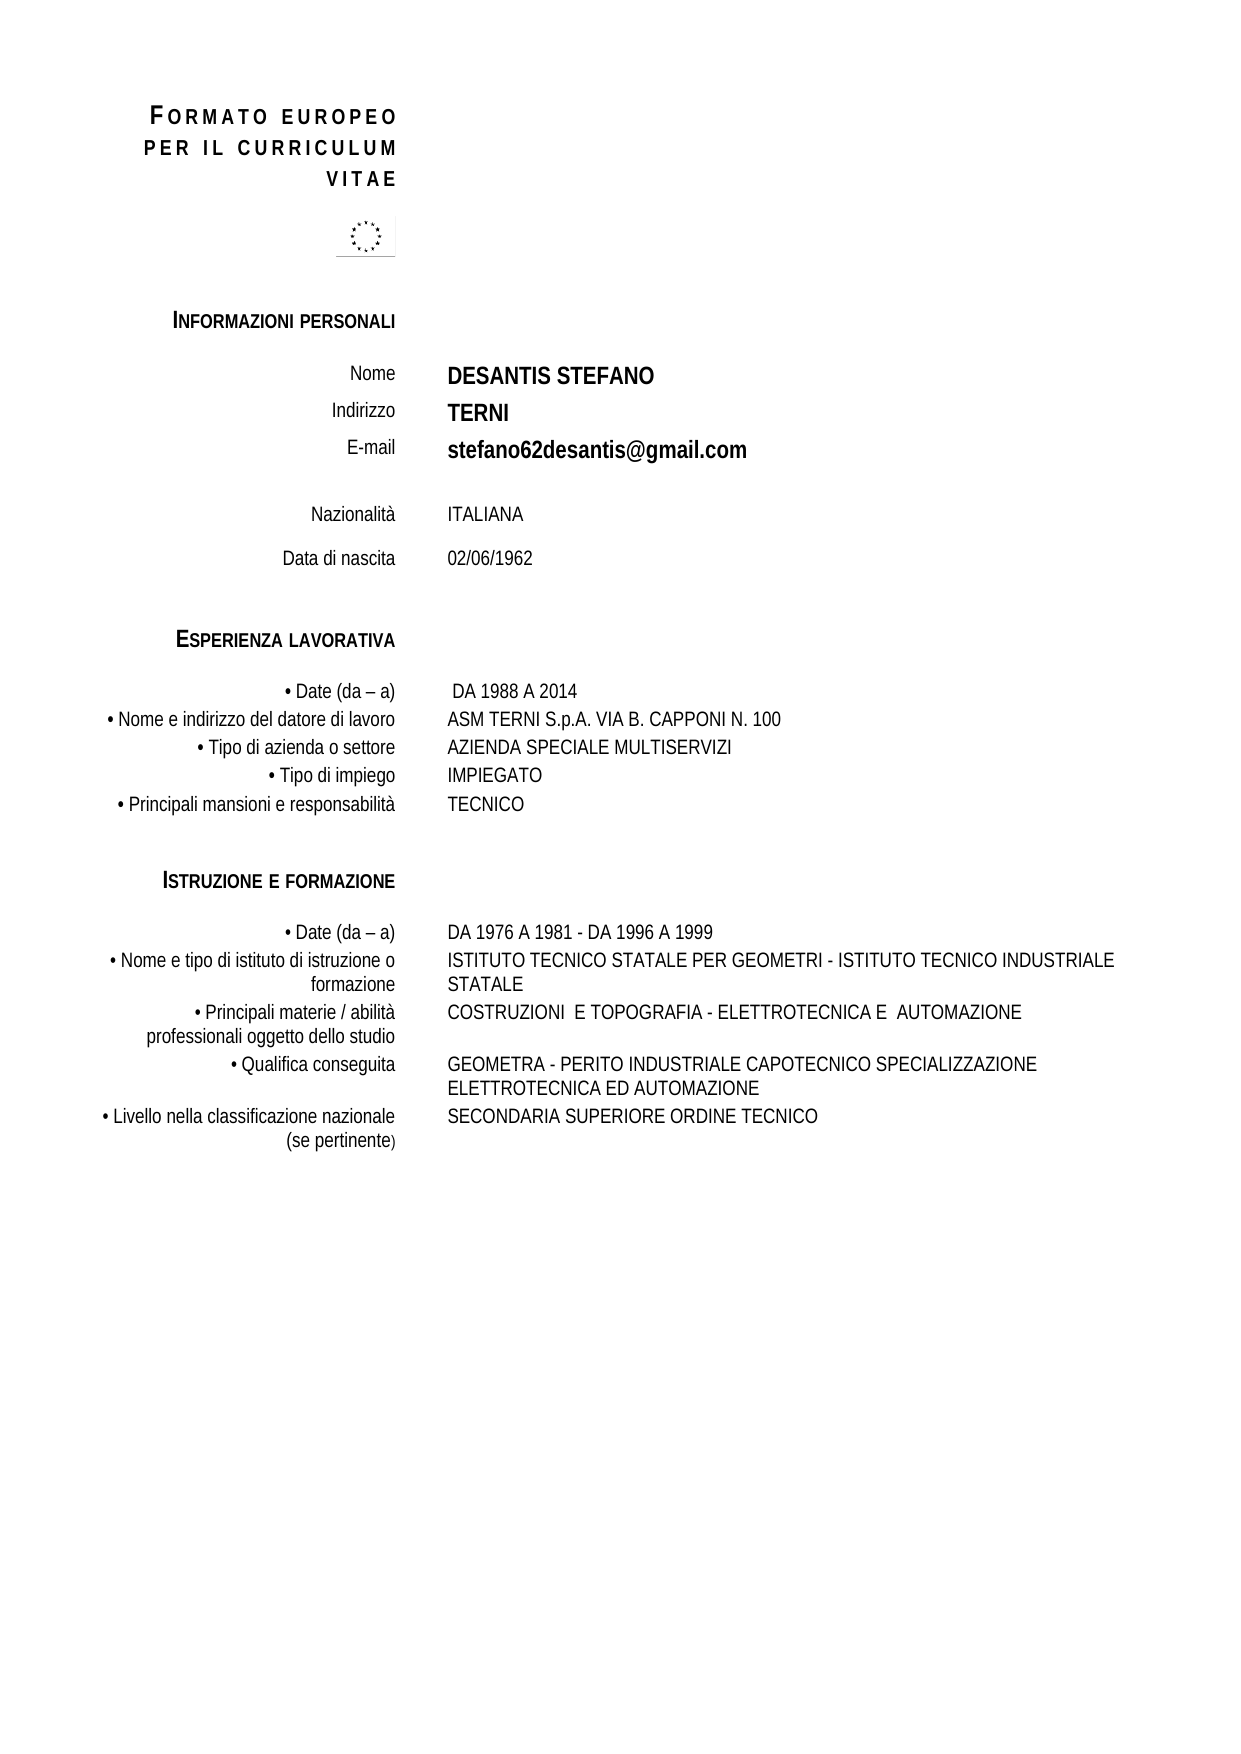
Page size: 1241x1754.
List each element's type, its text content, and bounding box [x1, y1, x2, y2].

table_cell AZIENDA SPECIALE MULTISERVIZI [436, 733, 1189, 761]
table_cell SECONDARIA SUPERIORE ORDINE TECNICO [436, 1103, 1189, 1154]
table_cell [406, 733, 436, 761]
table_cell [406, 1103, 436, 1154]
table_header Data di nascita [89, 544, 406, 572]
table_cell [406, 394, 436, 431]
table_cell TERNI [436, 394, 1189, 431]
table_cell IMPIEGATO [436, 761, 1189, 789]
table_cell [406, 705, 436, 733]
table_cell stefano62desantis@gmail.com [436, 431, 1189, 468]
table_header Nome [89, 357, 406, 394]
table_cell ISTITUTO TECNICO STATALE PER GEOMETRI - ISTITUTO TECNICO INDUSTRIALE STATALE [436, 946, 1189, 998]
table_cell • Principali materie / abilità professionali oggetto dello studio [89, 998, 406, 1050]
table_cell ASM TERNI S.p.A. VIA B. CAPPONI N. 100 [436, 705, 1189, 733]
table_header Esperienza lavorativa [89, 624, 406, 653]
table_header DA 1976 A 1981 - DA 1996 A 1999 [436, 918, 1189, 946]
table_cell GEOMETRA - PERITO INDUSTRIALE CAPOTECNICO SPECIALIZZAZIONE ELETTROTECNICA ED AUTOMAZIONE [436, 1050, 1189, 1102]
table_cell COSTRUZIONI E TOPOGRAFIA - ELETTROTECNICA E AUTOMAZIONE [436, 998, 1189, 1050]
table_header Nazionalità [89, 500, 406, 528]
table_cell • Principali mansioni e responsabilità [89, 789, 406, 817]
table_header [406, 357, 436, 394]
table_cell [406, 946, 436, 998]
table_cell • Qualifica conseguita [89, 1050, 406, 1102]
table_cell • Tipo di impiego [89, 761, 406, 789]
table_header [406, 500, 436, 528]
table_cell [406, 431, 436, 468]
table_cell [406, 998, 436, 1050]
table_header [406, 544, 436, 572]
table_cell [406, 789, 436, 817]
table_header Istruzione e formazione [89, 865, 406, 894]
table_cell • Tipo di azienda o settore [89, 733, 406, 761]
table_cell Indirizzo [89, 394, 406, 431]
table_header Formato europeo per il curriculum vitae [89, 99, 406, 257]
table_header Informazioni personali [89, 305, 406, 333]
table_cell [406, 761, 436, 789]
table_header DA 1988 A 2014 [436, 677, 1189, 705]
table_header [406, 918, 436, 946]
table_cell • Nome e tipo di istituto di istruzione o formazione [89, 946, 406, 998]
table_header • Date (da – a) [89, 918, 406, 946]
table_cell E-mail [89, 431, 406, 468]
table_header [406, 677, 436, 705]
table_cell • Nome e indirizzo del datore di lavoro [89, 705, 406, 733]
table_header DESANTIS STEFANO [436, 357, 1189, 394]
table_cell TECNICO [436, 789, 1189, 817]
table_header 02/06/1962 [436, 544, 1189, 572]
table_cell [406, 1050, 436, 1102]
table_header • Date (da – a) [89, 677, 406, 705]
table_header ITALIANA [436, 500, 1189, 528]
table_cell • Livello nella classificazione nazionale (se pertinente) [89, 1103, 406, 1154]
